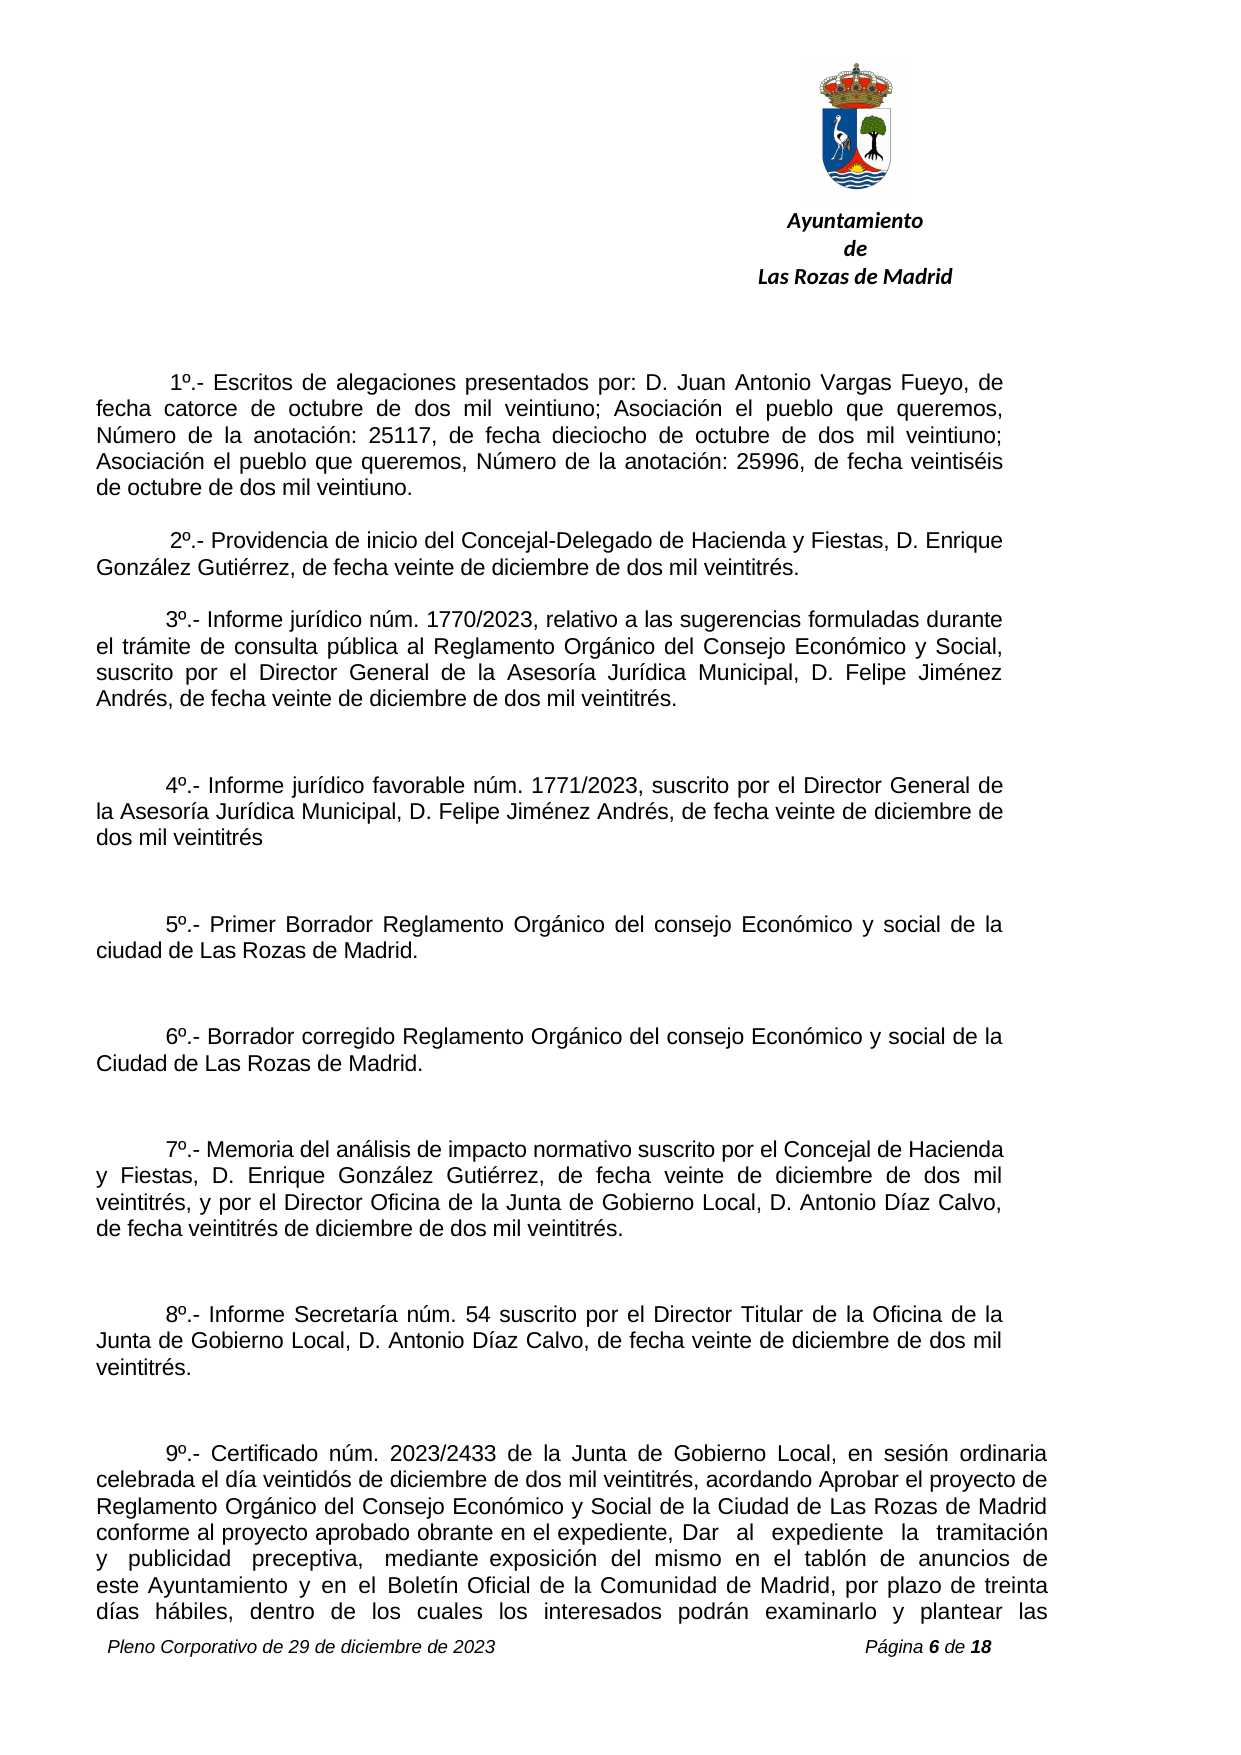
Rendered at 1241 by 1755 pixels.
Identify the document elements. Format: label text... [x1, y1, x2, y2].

text 6º.- Borrador corregido Reglamento Orgánico del consejo Económico y social de la Ciudad de Las Rozas de Madrid. [96, 1023, 1004, 1076]
text 4º.- Informe jurídico favorable núm. 1771/2023, suscrito por el Director General de la Asesoría Jurídica Municipal, D. Felipe Jiménez Andrés, de fecha veinte de diciembre de dos mil veintitrés [96, 772, 1004, 851]
text 1º.- Escritos de alegaciones presentados por: D. Juan Antonio Vargas Fueyo, de fecha catorce de octubre de dos mil veintiuno; Asociación el pueblo que queremos, Número de la anotación: 25117, de fecha dieciocho de octubre de dos mil veintiuno; Asociación el pueblo que queremos, Número de la anotación: 25996, de fecha veintiséis de octubre de dos mil veintiuno. [96, 369, 1004, 501]
text 5º.- Primer Borrador Reglamento Orgánico del consejo Económico y social de la ciudad de Las Rozas de Madrid. [96, 911, 1004, 963]
text 3º.- Informe jurídico núm. 1770/2023, relativo a las sugerencias formuladas durante el trámite de consulta pública al Reglamento Orgánico del Consejo Económico y Social, suscrito por el Director General de la Asesoría Jurídica Municipal, D. Felipe Jiménez Andrés, de fecha veinte de diciembre de dos mil veintitrés. [96, 606, 1004, 712]
text 9º.- Certificado núm. 2023/2433 de la Junta de Gobierno Local, en sesión ordinaria celebrada el día veintidós de diciembre de dos mil veintitrés, acordando Aprobar el proyecto de Reglamento Orgánico del Consejo Económico y Social de la Ciudad de Las Rozas de Madrid conforme al proyecto aprobado obrante en el expediente, Dar al expediente la tramitación y publicidad preceptiva, mediante exposición del mismo en el tablón de anuncios de este Ayuntamiento y en el Boletín Oficial de la Comunidad de Madrid, por plazo de treinta días hábiles, dentro de los cuales los interesados podrán examinarlo y plantear las [96, 1440, 1048, 1624]
text 7º.- Memoria del análisis de impacto normativo suscrito por el Concejal de Hacienda y Fiestas, D. Enrique González Gutiérrez, de fecha veinte de diciembre de dos mil veintitrés, y por el Director Oficina de la Junta de Gobierno Local, D. Antonio Díaz Calvo, de fecha veintitrés de diciembre de dos mil veintitrés. [96, 1136, 1004, 1241]
text 2º.- Providencia de inicio del Concejal-Delegado de Hacienda y Fiestas, D. Enrique González Gutiérrez, de fecha veinte de diciembre de dos mil veintitrés. [96, 527, 1004, 580]
text 8º.- Informe Secretaría núm. 54 suscrito por el Director Titular de la Oficina de la Junta de Gobierno Local, D. Antonio Díaz Calvo, de fecha veinte de diciembre de dos mil veintitrés. [96, 1301, 1004, 1380]
